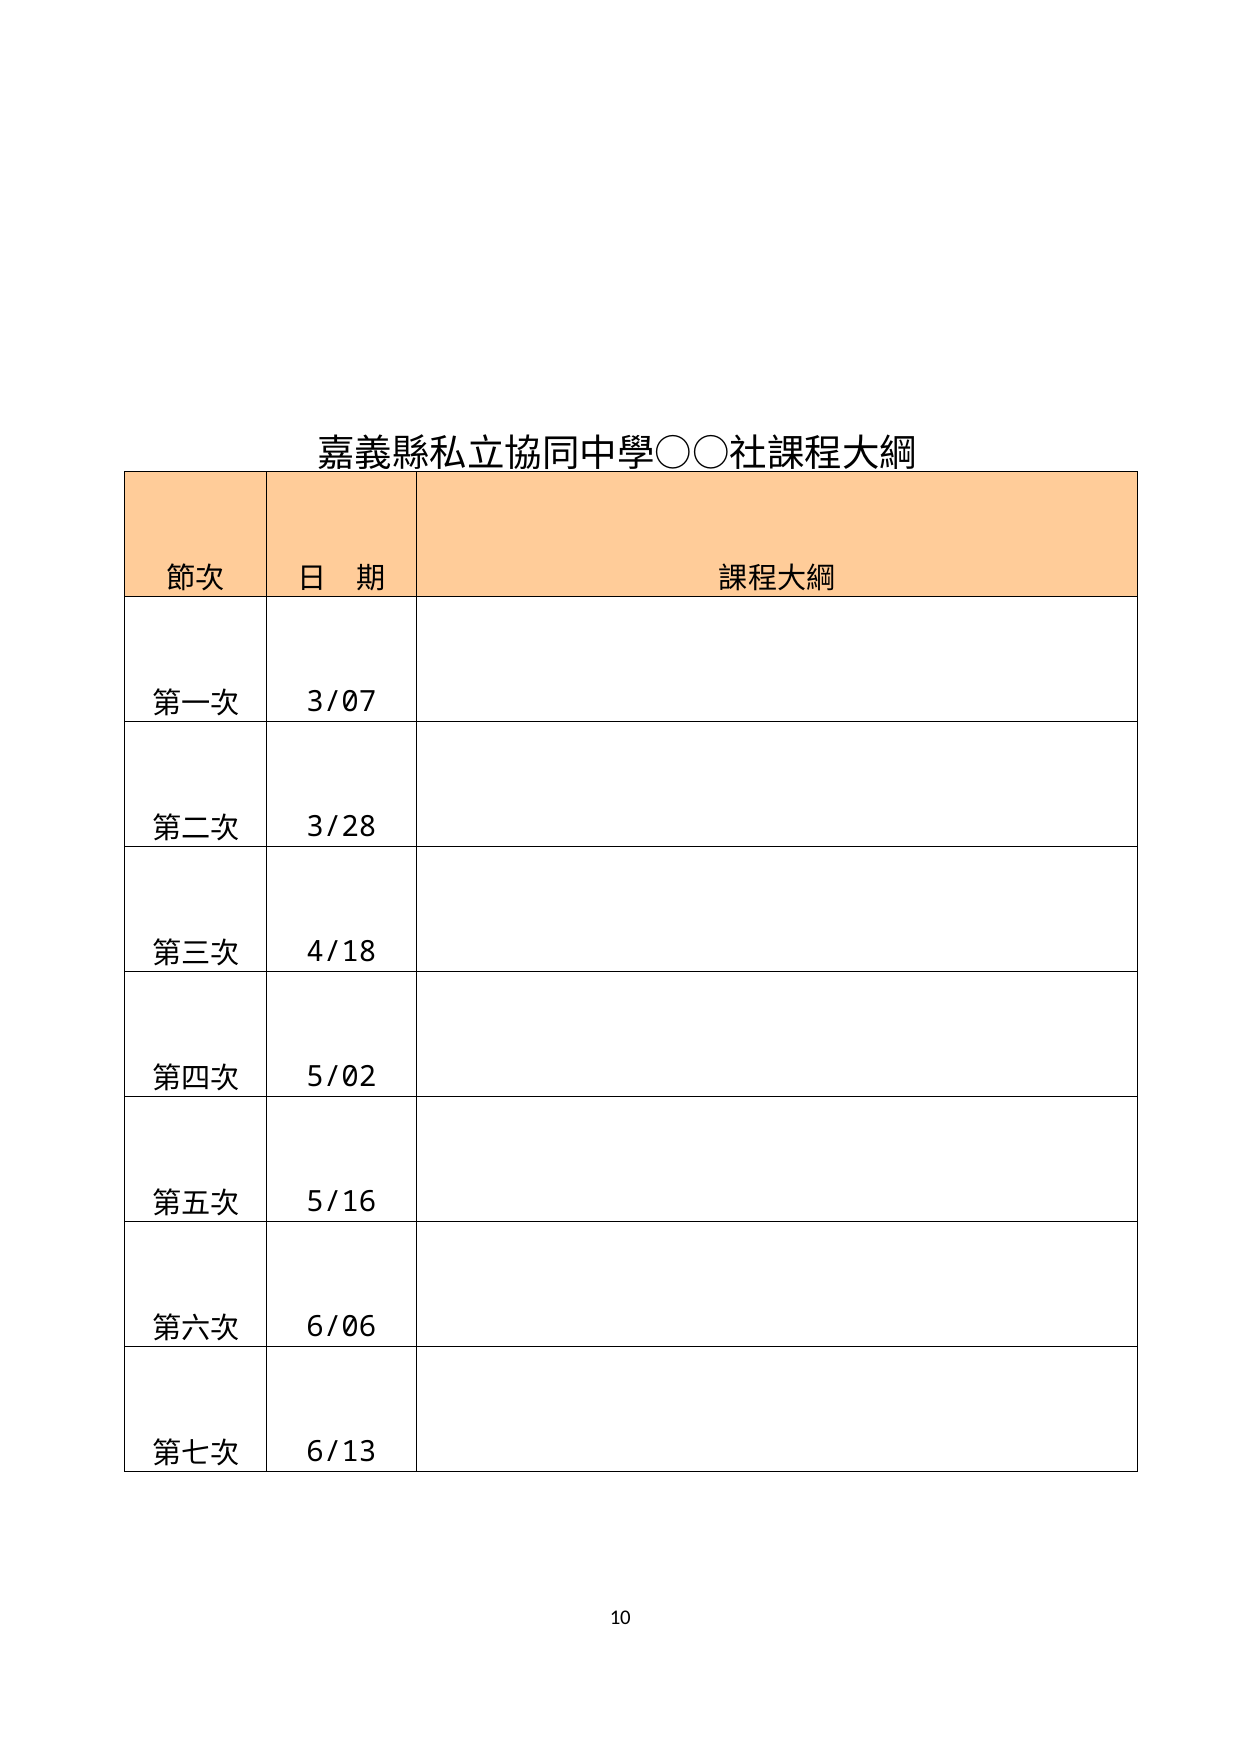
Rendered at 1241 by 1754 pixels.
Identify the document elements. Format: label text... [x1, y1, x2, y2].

table_cell [417, 597, 1137, 721]
table_cell 3/07 [267, 597, 416, 721]
table_cell [417, 1222, 1137, 1346]
table_cell 第四次 [125, 972, 266, 1096]
table_cell 5/16 [267, 1097, 416, 1221]
table_cell 第六次 [125, 1222, 266, 1346]
table_cell [417, 1347, 1137, 1471]
table_cell 第七次 [125, 1347, 266, 1471]
table_cell 第五次 [125, 1097, 266, 1221]
text 嘉義縣私立協同中學○○社課程大綱 [131, 409, 1090, 471]
table_cell 第一次 [125, 597, 266, 721]
table_header 節次 [125, 472, 266, 596]
table_header 課程大綱 [417, 472, 1137, 596]
table_cell [417, 722, 1137, 846]
table_cell 第三次 [125, 847, 266, 971]
table_cell 5/02 [267, 972, 416, 1096]
table_cell [417, 972, 1137, 1096]
table_cell 3/28 [267, 722, 416, 846]
table_cell 6/13 [267, 1347, 416, 1471]
table_cell 第二次 [125, 722, 266, 846]
table_cell 6/06 [267, 1222, 416, 1346]
table_header 日 期 [267, 472, 416, 596]
table_cell [417, 1097, 1137, 1221]
table_cell 4/18 [267, 847, 416, 971]
table_cell [417, 847, 1137, 971]
